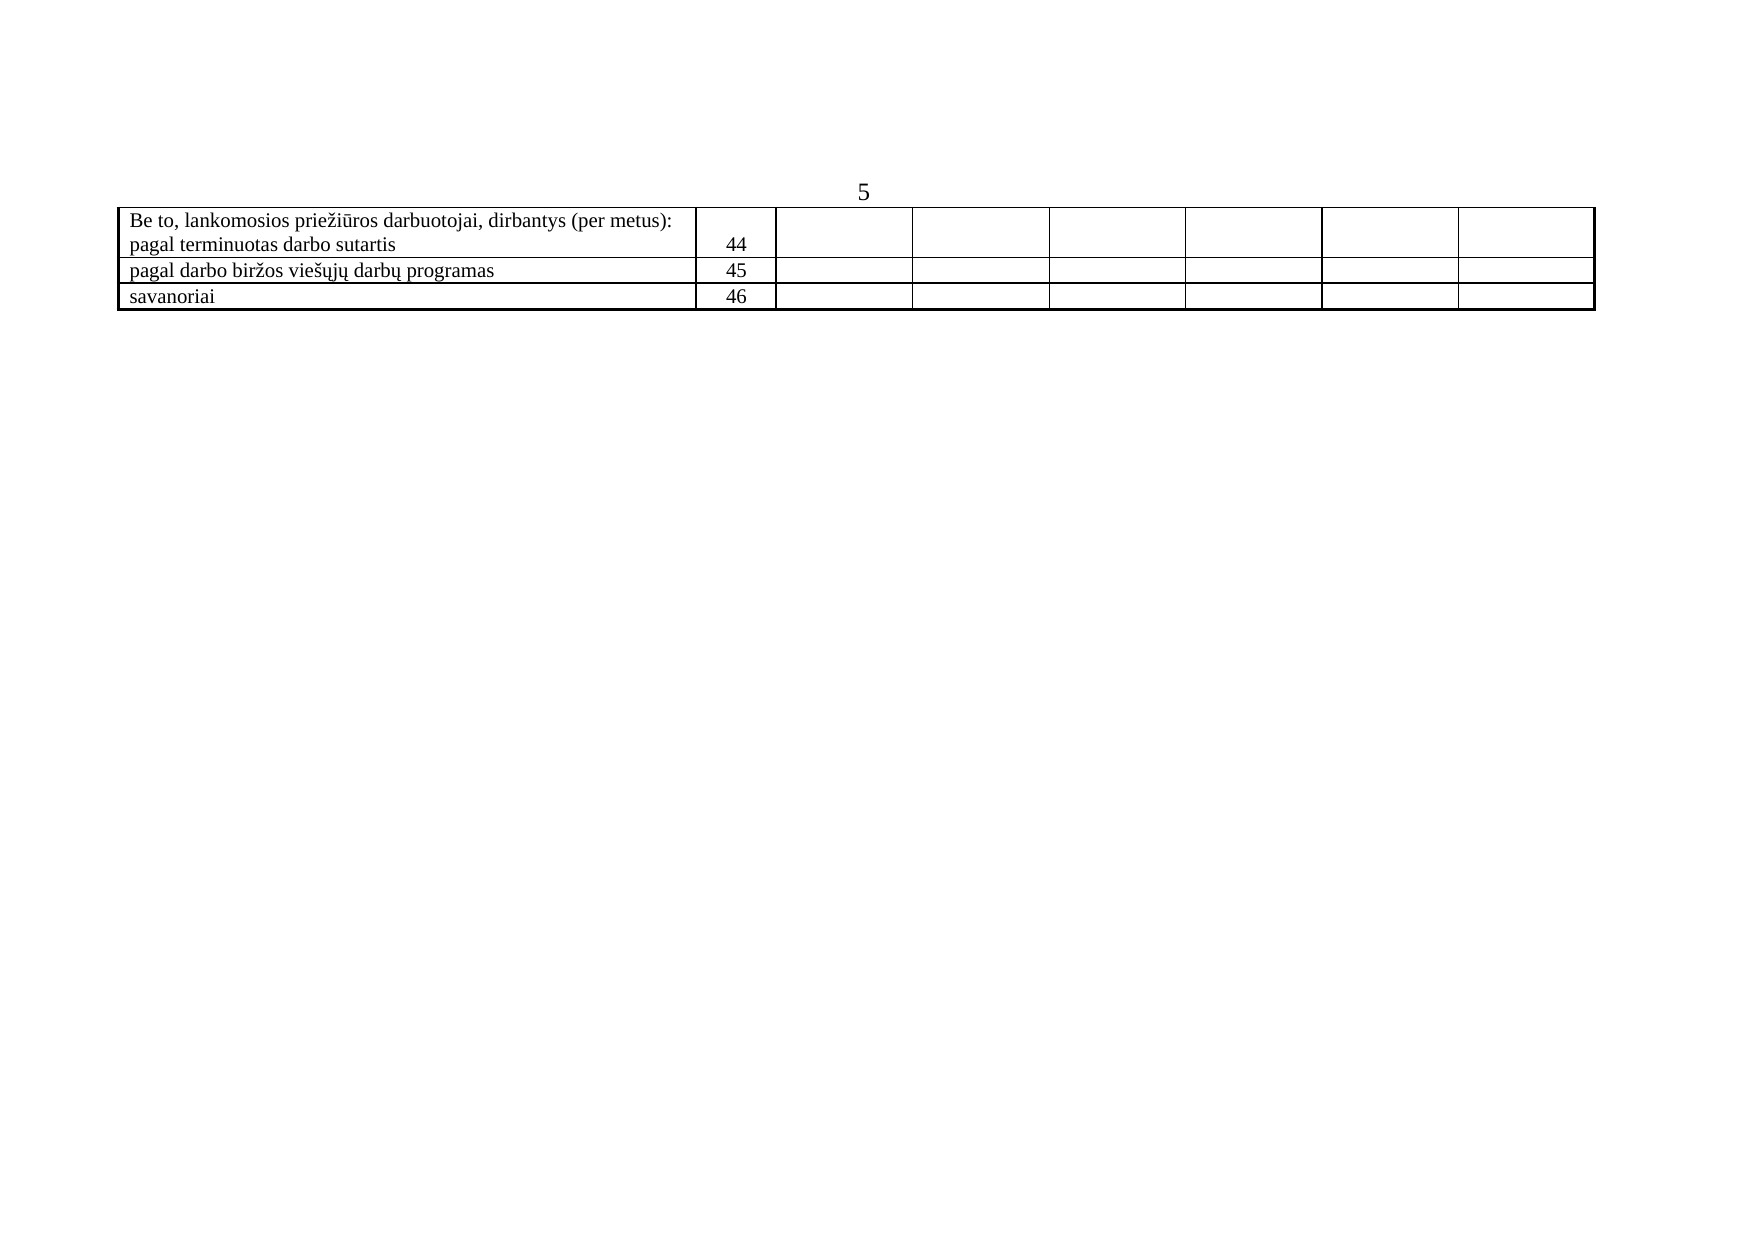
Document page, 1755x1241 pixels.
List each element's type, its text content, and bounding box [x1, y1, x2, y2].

table_cell [1323, 208, 1458, 256]
table_cell [1186, 284, 1321, 308]
table_cell 44 [697, 208, 775, 256]
table_cell [913, 208, 1049, 256]
table_cell [1050, 284, 1185, 308]
table_cell [1186, 258, 1321, 282]
table_cell [913, 258, 1049, 282]
table_cell [1459, 258, 1593, 282]
table_cell [777, 258, 912, 282]
table_cell [1323, 284, 1458, 308]
table_cell [1186, 208, 1321, 256]
table_cell 45 [697, 258, 775, 282]
table_cell [913, 284, 1049, 308]
table_cell [1323, 258, 1458, 282]
table_cell [1459, 284, 1593, 308]
table_cell savanoriai [120, 284, 695, 308]
table_cell [777, 284, 912, 308]
table_cell [1459, 208, 1593, 256]
table_cell 46 [697, 284, 775, 308]
table_cell [777, 208, 912, 256]
table_cell [1050, 258, 1185, 282]
table_cell Be to, lankomosios priežiūros darbuotojai, dirbantys (per metus): pagal terminuotas darbo sutartis [120, 208, 695, 256]
table_cell [1050, 208, 1185, 256]
table_cell pagal darbo biržos viešųjų darbų programas [120, 258, 695, 282]
